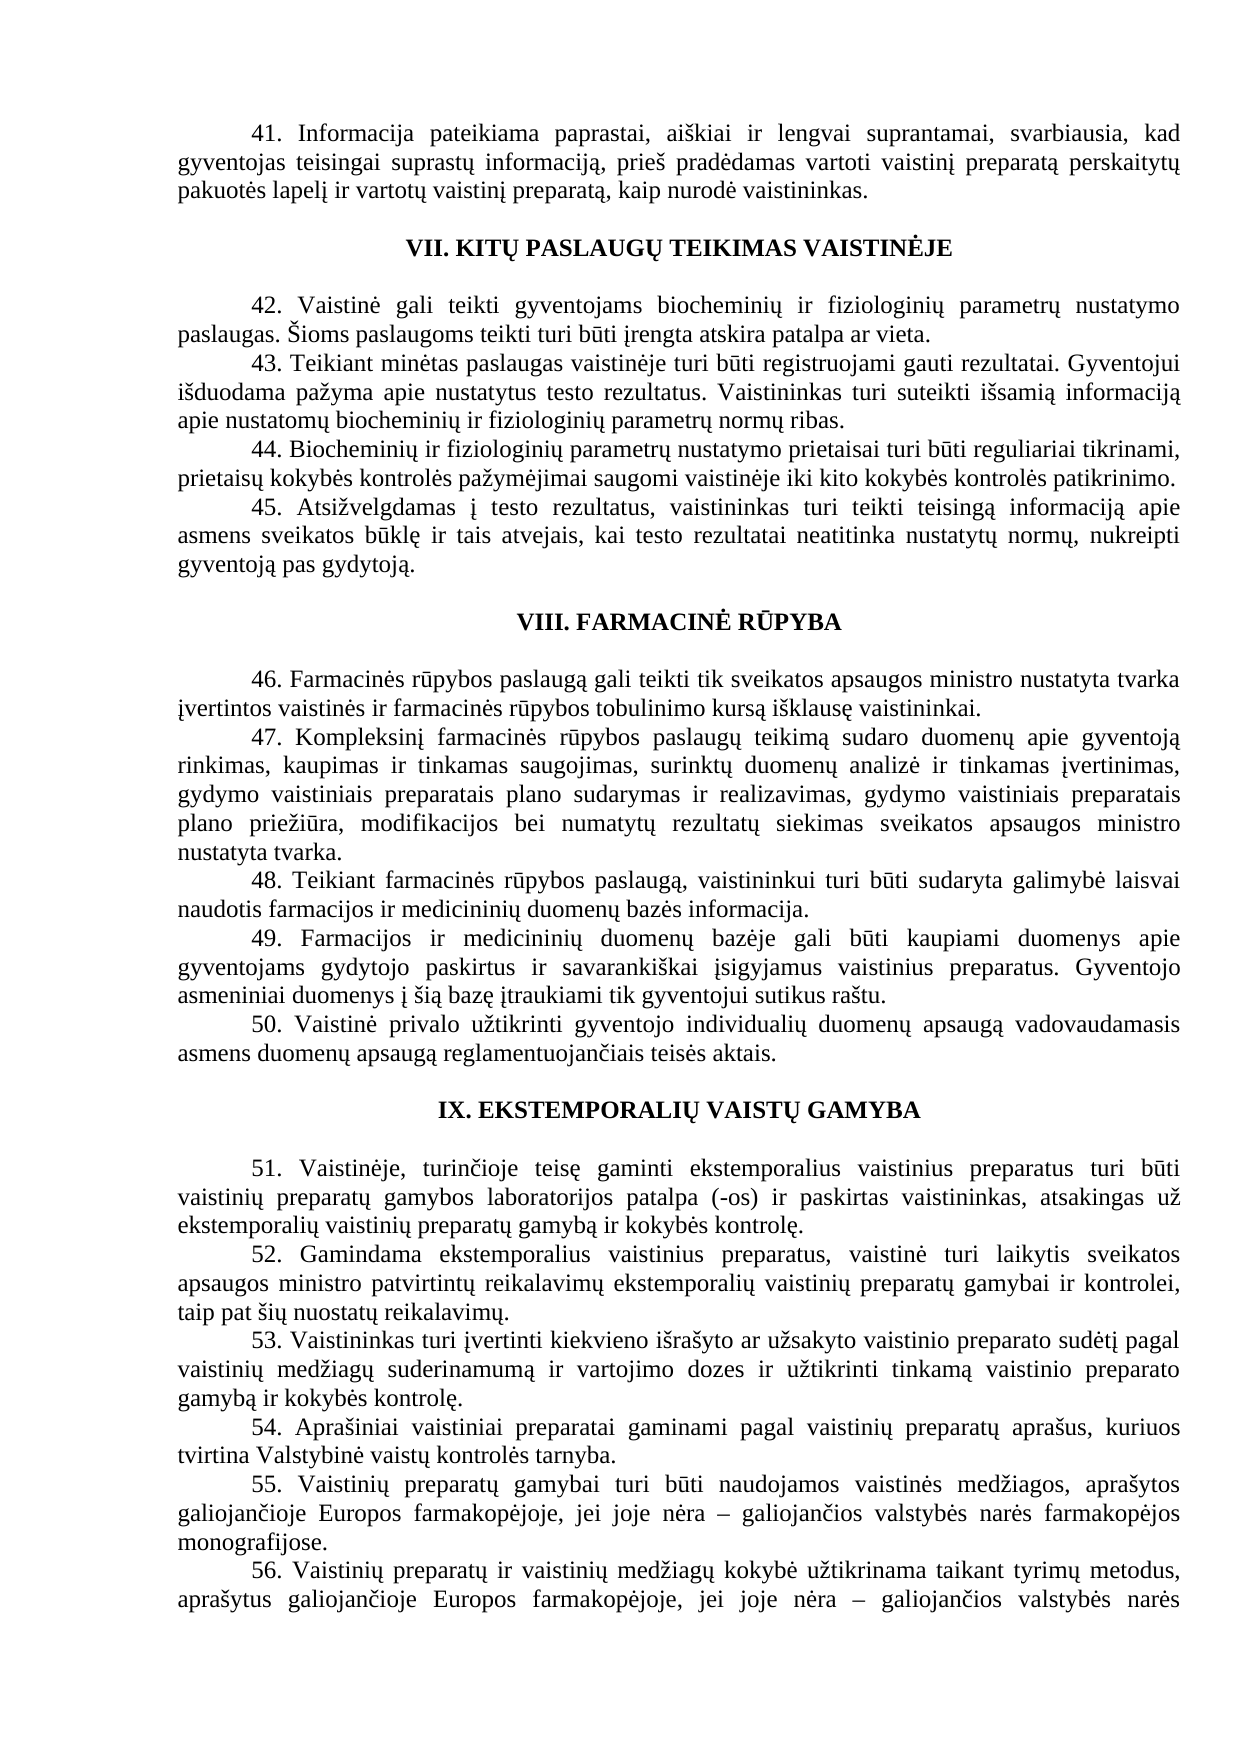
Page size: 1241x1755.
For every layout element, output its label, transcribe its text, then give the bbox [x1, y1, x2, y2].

text 55. Vaistinių preparatų gamybai turi būti naudojamos vaistinės medžiagos, aprašytos galiojančioje Europos farmakopėjoje, jei joje nėra – galiojančios valstybės narės farmakopėjos monografijose. [177, 1469, 1181, 1556]
text 52. Gamindama ekstemporalius vaistinius preparatus, vaistinė turi laikytis sveikatos apsaugos ministro patvirtintų reikalavimų ekstemporalių vaistinių preparatų gamybai ir kontrolei, taip pat šių nuostatų reikalavimų. [177, 1239, 1181, 1326]
text 51. Vaistinėje, turinčioje teisę gaminti ekstemporalius vaistinius preparatus turi būti vaistinių preparatų gamybos laboratorijos patalpa (-os) ir paskirtas vaistininkas, atsakingas už ekstemporalių vaistinių preparatų gamybą ir kokybės kontrolę. [177, 1153, 1181, 1239]
text 56. Vaistinių preparatų ir vaistinių medžiagų kokybė užtikrinama taikant tyrimų metodus, aprašytus galiojančioje Europos farmakopėjoje, jei joje nėra – galiojančios valstybės narės [177, 1556, 1181, 1613]
text 53. Vaistininkas turi įvertinti kiekvieno išrašyto ar užsakyto vaistinio preparato sudėtį pagal vaistinių medžiagų suderinamumą ir vartojimo dozes ir užtikrinti tinkamą vaistinio preparato gamybą ir kokybės kontrolę. [177, 1326, 1181, 1412]
text 45. Atsižvelgdamas į testo rezultatus, vaistininkas turi teikti teisingą informaciją apie asmens sveikatos būklę ir tais atvejais, kai testo rezultatai neatitinka nustatytų normų, nukreipti gyventoją pas gydytoją. [177, 492, 1181, 578]
text 50. Vaistinė privalo užtikrinti gyventojo individualių duomenų apsaugą vadovaudamasis asmens duomenų apsaugą reglamentuojančiais teisės aktais. [177, 1009, 1181, 1067]
text 47. Kompleksinį farmacinės rūpybos paslaugų teikimą sudaro duomenų apie gyventoją rinkimas, kaupimas ir tinkamas saugojimas, surinktų duomenų analizė ir tinkamas įvertinimas, gydymo vaistiniais preparatais plano sudarymas ir realizavimas, gydymo vaistiniais preparatais plano priežiūra, modifikacijos bei numatytų rezultatų siekimas sveikatos apsaugos ministro nustatyta tvarka. [177, 722, 1181, 866]
text 43. Teikiant minėtas paslaugas vaistinėje turi būti registruojami gauti rezultatai. Gyventojui išduodama pažyma apie nustatytus testo rezultatus. Vaistininkas turi suteikti išsamią informaciją apie nustatomų biocheminių ir fiziologinių parametrų normų ribas. [177, 348, 1181, 434]
text VIII. FARMACINĖ RŪPYBA [177, 607, 1181, 636]
text 44. Biocheminių ir fiziologinių parametrų nustatymo prietaisai turi būti reguliariai tikrinami, prietaisų kokybės kontrolės pažymėjimai saugomi vaistinėje iki kito kokybės kontrolės patikrinimo. [177, 434, 1181, 492]
text IX. EKSTEMPORALIŲ VAISTŲ GAMYBA [177, 1096, 1181, 1124]
text VII. KITŲ PASLAUGŲ TEIKIMAS VAISTINĖJE [177, 233, 1181, 262]
text 41. Informacija pateikiama paprastai, aiškiai ir lengvai suprantamai, svarbiausia, kad gyventojas teisingai suprastų informaciją, prieš pradėdamas vartoti vaistinį preparatą perskaitytų pakuotės lapelį ir vartotų vaistinį preparatą, kaip nurodė vaistininkas. [177, 118, 1181, 204]
text 42. Vaistinė gali teikti gyventojams biocheminių ir fiziologinių parametrų nustatymo paslaugas. Šioms paslaugoms teikti turi būti įrengta atskira patalpa ar vieta. [177, 291, 1181, 348]
text 49. Farmacijos ir medicininių duomenų bazėje gali būti kaupiami duomenys apie gyventojams gydytojo paskirtus ir savarankiškai įsigyjamus vaistinius preparatus. Gyventojo asmeniniai duomenys į šią bazę įtraukiami tik gyventojui sutikus raštu. [177, 923, 1181, 1009]
text 48. Teikiant farmacinės rūpybos paslaugą, vaistininkui turi būti sudaryta galimybė laisvai naudotis farmacijos ir medicininių duomenų bazės informacija. [177, 866, 1181, 923]
text 46. Farmacinės rūpybos paslaugą gali teikti tik sveikatos apsaugos ministro nustatyta tvarka įvertintos vaistinės ir farmacinės rūpybos tobulinimo kursą išklausę vaistininkai. [177, 664, 1181, 722]
text 54. Aprašiniai vaistiniai preparatai gaminami pagal vaistinių preparatų aprašus, kuriuos tvirtina Valstybinė vaistų kontrolės tarnyba. [177, 1412, 1181, 1469]
